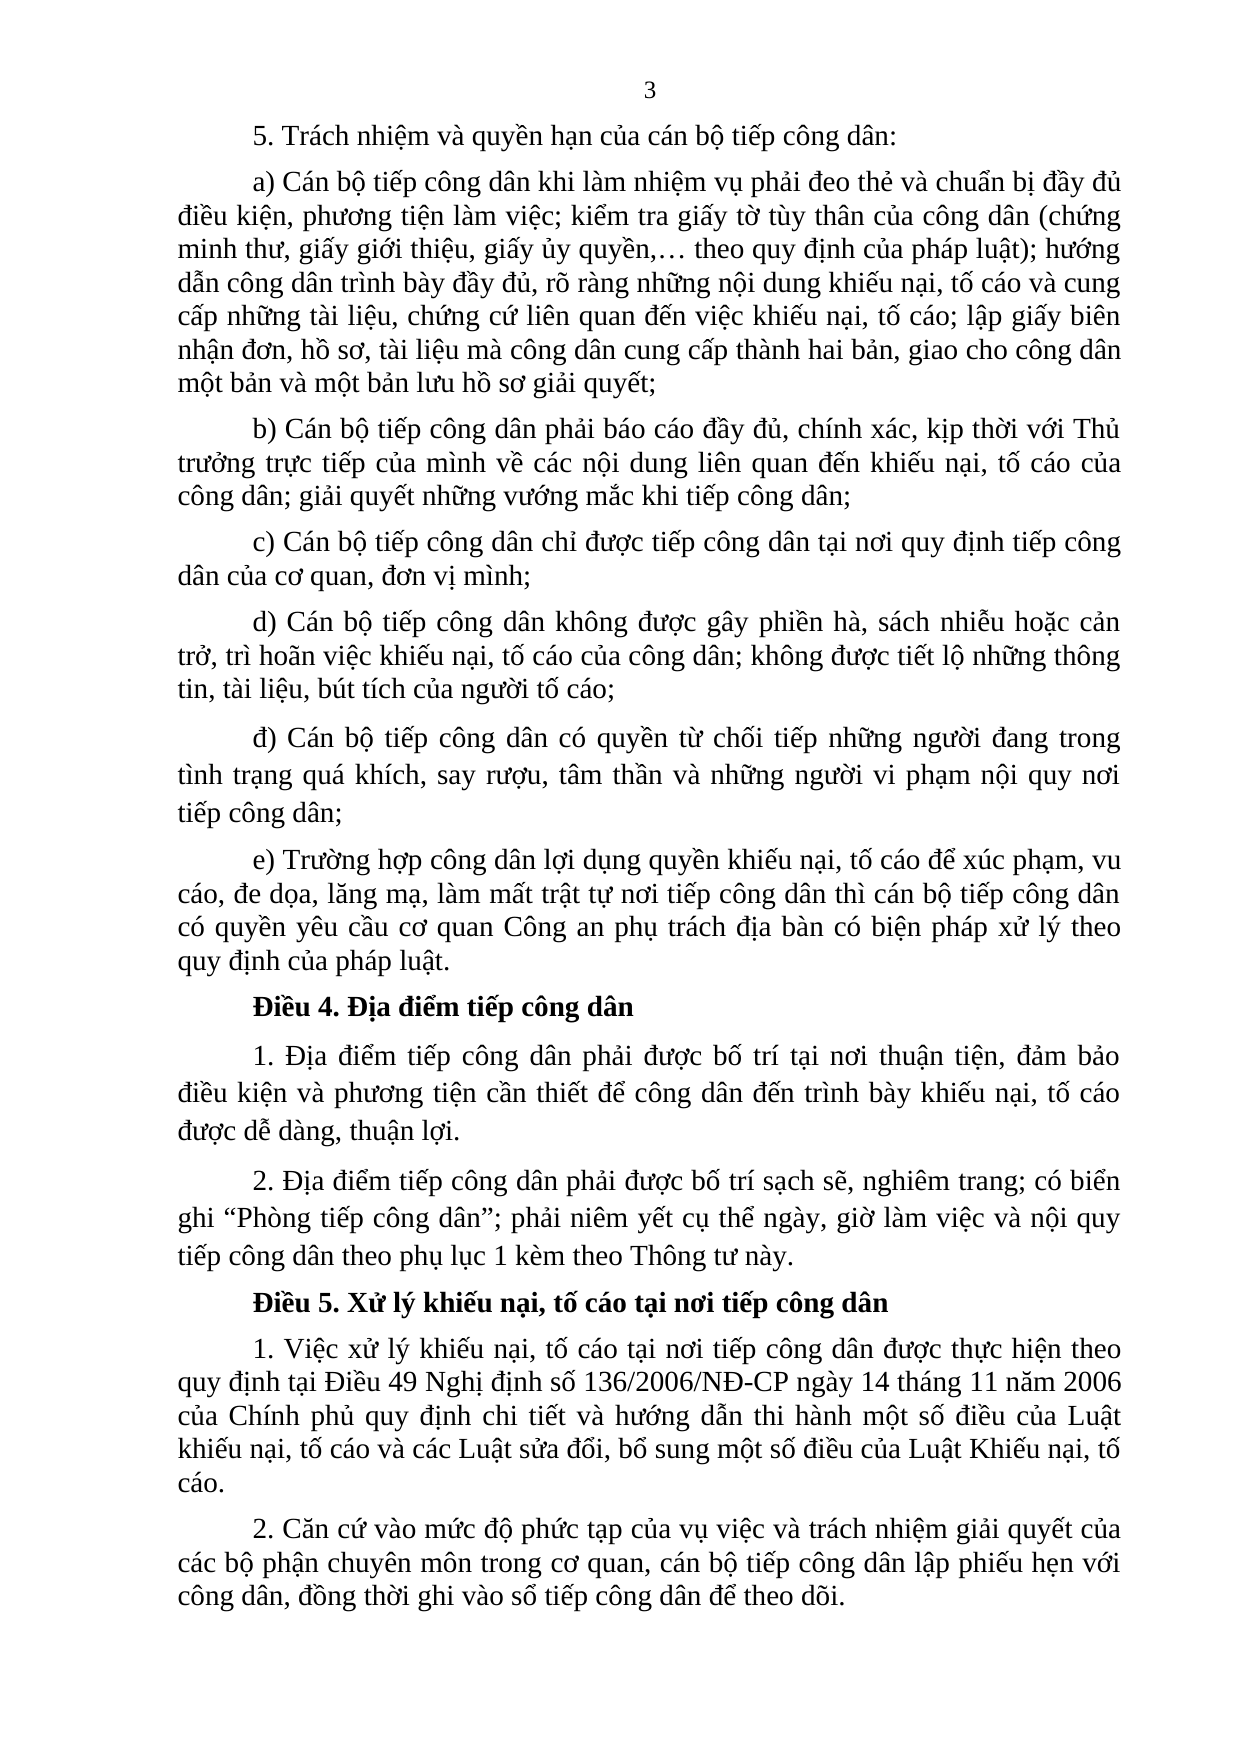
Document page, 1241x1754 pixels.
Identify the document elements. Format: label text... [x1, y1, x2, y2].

text c) Cán bộ tiếp công dân chỉ được tiếp công dân tại nơi quy định tiếp công dân của cơ quan, đơn vị mình; [177, 524, 1122, 592]
text b) Cán bộ tiếp công dân phải báo cáo đầy đủ, chính xác, kịp thời với Thủ trưởng trực tiếp của mình về các nội dung liên quan đến khiếu nại, tố cáo của công dân; giải quyết những vướng mắc khi tiếp công dân; [177, 411, 1122, 512]
text 2. Địa điểm tiếp công dân phải được bố trí sạch sẽ, nghiêm trang; có biển ghi “Phòng tiếp công dân”; phải niêm yết cụ thể ngày, giờ làm việc và nội quy tiếp công dân theo phụ lục 1 kèm theo Thông tư này. [177, 1160, 1122, 1272]
text e) Trường hợp công dân lợi dụng quyền khiếu nại, tố cáo để xúc phạm, vu cáo, đe dọa, lăng mạ, làm mất trật tự nơi tiếp công dân thì cán bộ tiếp công dân có quyền yêu cầu cơ quan Công an phụ trách địa bàn có biện pháp xử lý theo quy định của pháp luật. [177, 842, 1122, 976]
text Điều 4. Địa điểm tiếp công dân [177, 989, 1122, 1022]
text 1. Địa điểm tiếp công dân phải được bố trí tại nơi thuận tiện, đảm bảo điều kiện và phương tiện cần thiết để công dân đến trình bày khiếu nại, tố cáo được dễ dàng, thuận lợi. [177, 1035, 1122, 1147]
text 5. Trách nhiệm và quyền hạn của cán bộ tiếp công dân: [177, 118, 1122, 152]
text 2. Căn cứ vào mức độ phức tạp của vụ việc và trách nhiệm giải quyết của các bộ phận chuyên môn trong cơ quan, cán bộ tiếp công dân lập phiếu hẹn với công dân, đồng thời ghi vào sổ tiếp công dân để theo dõi. [177, 1511, 1122, 1612]
text đ) Cán bộ tiếp công dân có quyền từ chối tiếp những người đang trong tình trạng quá khích, say rượu, tâm thần và những người vi phạm nội quy nơi tiếp công dân; [177, 717, 1122, 830]
text 1. Việc xử lý khiếu nại, tố cáo tại nơi tiếp công dân được thực hiện theo quy định tại Điều 49 Nghị định số 136/2006/NĐ-CP ngày 14 tháng 11 năm 2006 của Chính phủ quy định chi tiết và hướng dẫn thi hành một số điều của Luật khiếu nại, tố cáo và các Luật sửa đổi, bổ sung một số điều của Luật Khiếu nại, tố cáo. [177, 1331, 1122, 1499]
text Điều 5. Xử lý khiếu nại, tố cáo tại nơi tiếp công dân [177, 1285, 1122, 1318]
text d) Cán bộ tiếp công dân không được gây phiền hà, sách nhiễu hoặc cản trở, trì hoãn việc khiếu nại, tố cáo của công dân; không được tiết lộ những thông tin, tài liệu, bút tích của người tố cáo; [177, 604, 1122, 705]
text a) Cán bộ tiếp công dân khi làm nhiệm vụ phải đeo thẻ và chuẩn bị đầy đủ điều kiện, phương tiện làm việc; kiểm tra giấy tờ tùy thân của công dân (chứng minh thư, giấy giới thiệu, giấy ủy quyền,… theo quy định của pháp luật); hướng dẫn công dân trình bày đầy đủ, rõ ràng những nội dung khiếu nại, tố cáo và cung cấp những tài liệu, chứng cứ liên quan đến việc khiếu nại, tố cáo; lập giấy biên nhận đơn, hồ sơ, tài liệu mà công dân cung cấp thành hai bản, giao cho công dân một bản và một bản lưu hồ sơ giải quyết; [177, 164, 1122, 399]
